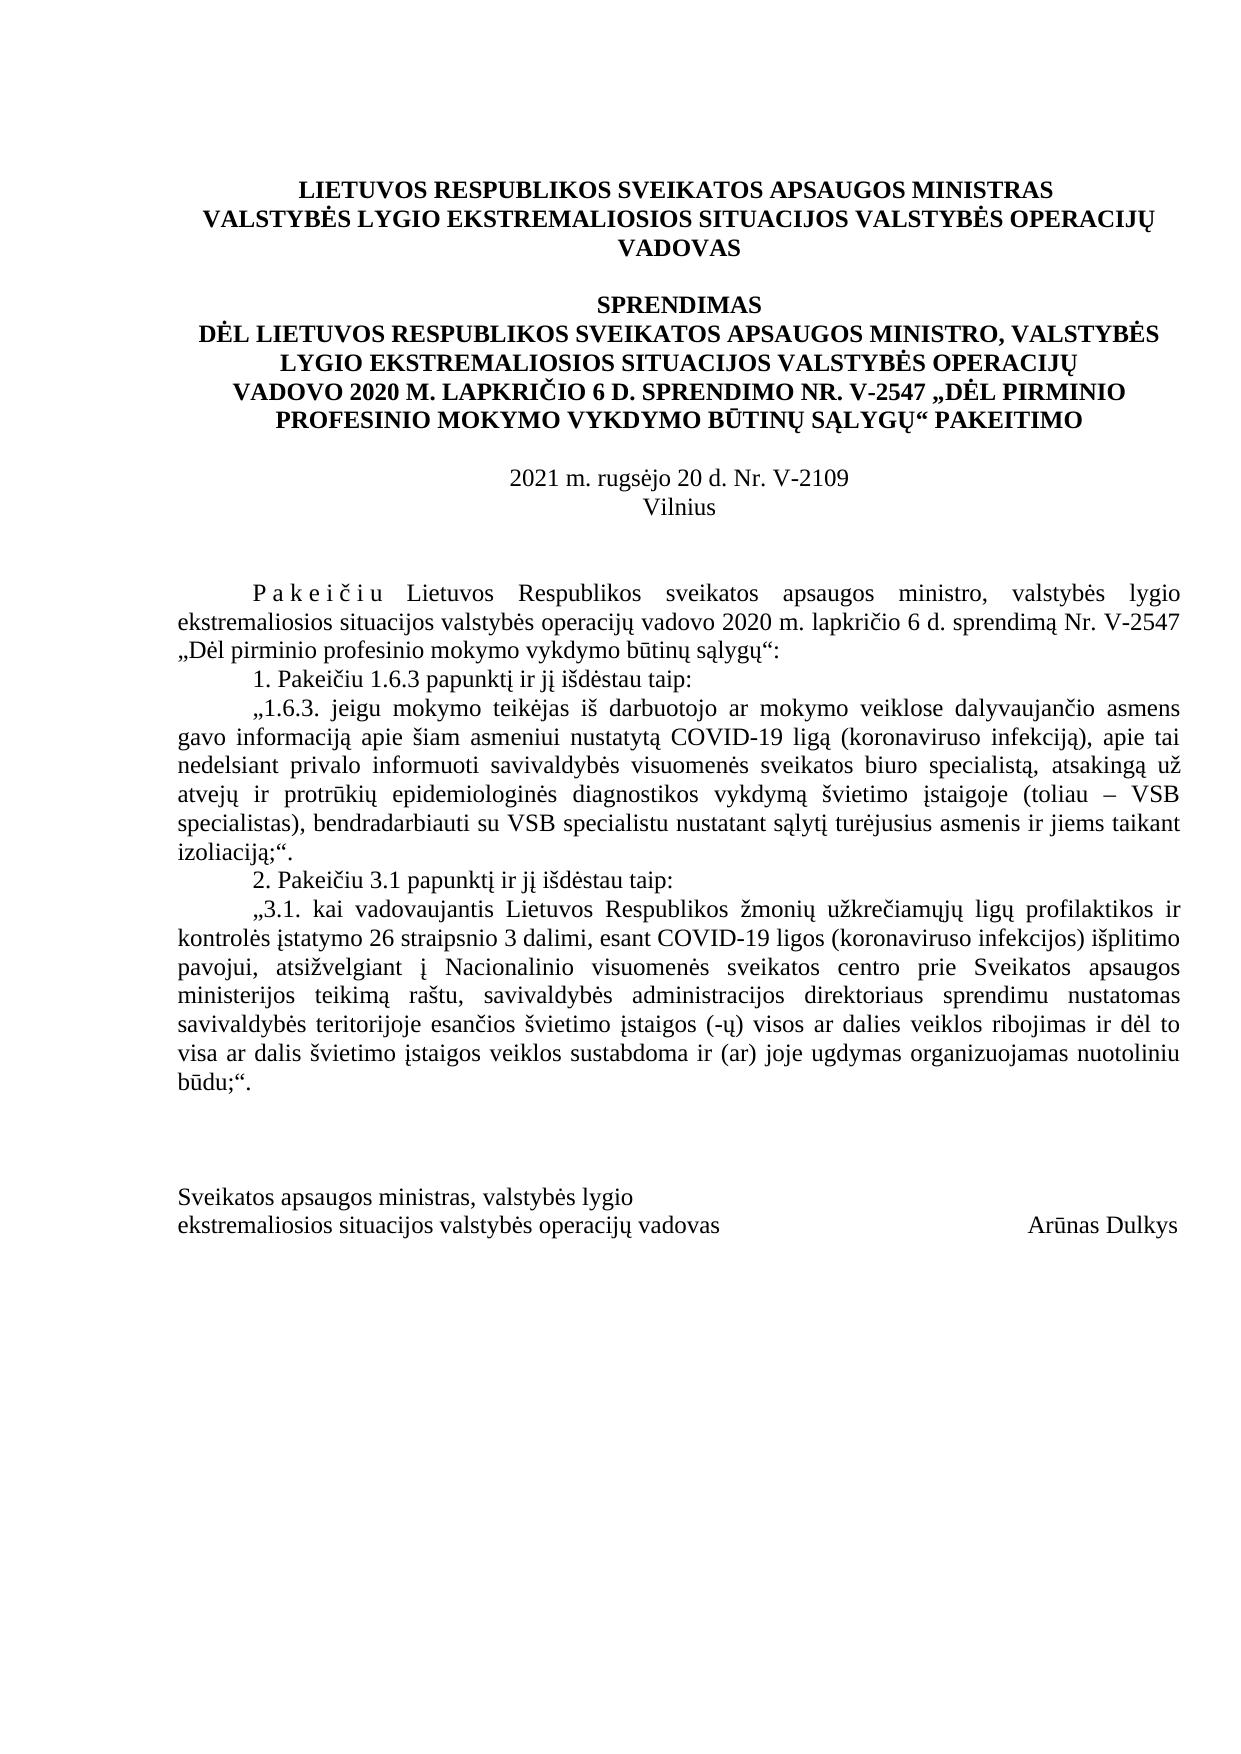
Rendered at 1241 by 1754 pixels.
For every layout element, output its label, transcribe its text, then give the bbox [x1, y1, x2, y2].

text P a k e i č i u Lietuvos Respublikos sveikatos apsaugos ministro, valstybės lygio ekstremaliosios situacijos valstybės operacijų vadovo 2020 m. lapkričio 6 d. sprendimą Nr. V-2547 „Dėl pirminio profesinio mokymo vykdymo būtinų sąlygų“: [177, 578, 1181, 664]
text „1.6.3. jeigu mokymo teikėjas iš darbuotojo ar mokymo veiklose dalyvaujančio asmens gavo informaciją apie šiam asmeniui nustatytą COVID-19 ligą (koronaviruso infekciją), apie tai nedelsiant privalo informuoti savivaldybės visuomenės sveikatos biuro specialistą, atsakingą už atvejų ir protrūkių epidemiologinės diagnostikos vykdymą švietimo įstaigoje (toliau – VSB specialistas), bendradarbiauti su VSB specialistu nustatant sąlytį turėjusius asmenis ir jiems taikant izoliaciją;“. [177, 693, 1181, 866]
text 2021 m. rugsėjo 20 d. Nr. V-2109 [177, 463, 1181, 492]
text Vilnius [177, 492, 1181, 521]
text 2. Pakeičiu 3.1 papunktį ir jį išdėstau taip: [177, 866, 1181, 894]
text 1. Pakeičiu 1.6.3 papunktį ir jį išdėstau taip: [177, 664, 1181, 693]
text „3.1. kai vadovaujantis Lietuvos Respublikos žmonių užkrečiamųjų ligų profilaktikos ir kontrolės įstatymo 26 straipsnio 3 dalimi, esant COVID-19 ligos (koronaviruso infekcijos) išplitimo pavojui, atsižvelgiant į Nacionalinio visuomenės sveikatos centro prie Sveikatos apsaugos ministerijos teikimą raštu, savivaldybės administracijos direktoriaus sprendimu nustatomas savivaldybės teritorijoje esančios švietimo įstaigos (-ų) visos ar dalies veiklos ribojimas ir dėl to visa ar dalis švietimo įstaigos veiklos sustabdoma ir (ar) joje ugdymas organizuojamas nuotoliniu būdu;“. [177, 894, 1181, 1096]
text VADOVO 2020 M. LAPKRIČIO 6 D. SPRENDIMO NR. V-2547 „DĖL PIRMINIO PROFESINIO MOKYMO VYKDYMO BŪTINŲ SĄLYGŲ“ PAKEITIMO [177, 377, 1181, 434]
text LIETUVOS RESPUBLIKOS SVEIKATOS APSAUGOS MINISTRAS [177, 176, 1181, 204]
text ekstremaliosios situacijos valstybės operacijų vadovas Arūnas Dulkys [177, 1211, 1181, 1239]
text VALSTYBĖS LYGIO EKSTREMALIOSIOS SITUACIJOS VALSTYBĖS OPERACIJŲ [177, 204, 1181, 233]
text Sveikatos apsaugos ministras, valstybės lygio [177, 1182, 1181, 1211]
text DĖL LIETUVOS RESPUBLIKOS SVEIKATOS APSAUGOS MINISTRO, VALSTYBĖS LYGIO EKSTREMALIOSIOS SITUACIJOS VALSTYBĖS OPERACIJŲ [177, 319, 1181, 377]
text VADOVAS [177, 233, 1181, 262]
text SPRENDIMAS [177, 291, 1181, 319]
